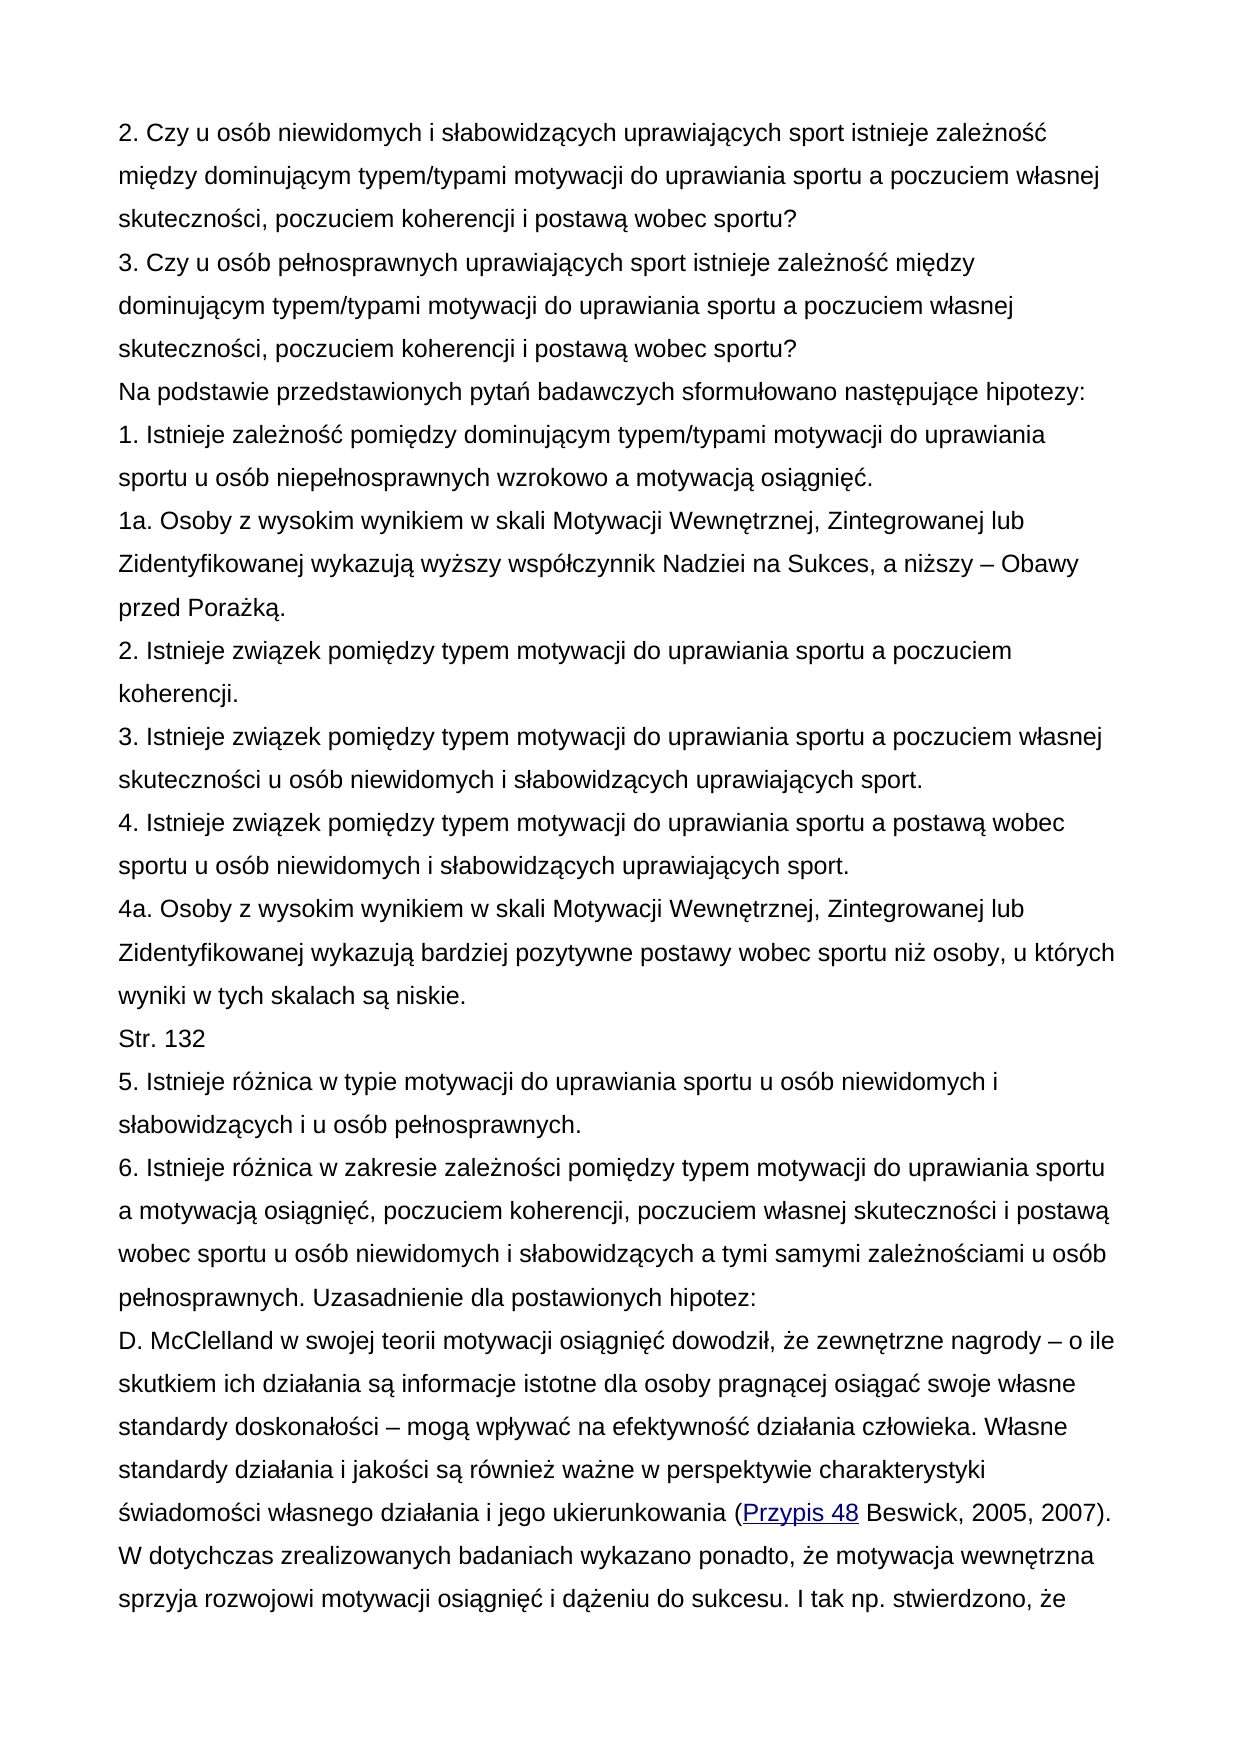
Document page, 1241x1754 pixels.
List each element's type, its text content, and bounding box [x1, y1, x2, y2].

text 3. Czy u osób pełnosprawnych uprawiających sport istnieje zależność między dominującym typem/typami motywacji do uprawiania sportu a poczuciem własnej skuteczności, poczuciem koherencji i postawą wobec sportu? [118, 247, 1122, 362]
text 6. Istnieje różnica w zakresie zależności pomiędzy typem motywacji do uprawiania sportu a motywacją osiągnięć, poczuciem koherencji, poczuciem własnej skuteczności i postawą wobec sportu u osób niewidomych i słabowidzących a tymi samymi zależnościami u osób pełnosprawnych. Uzasadnienie dla postawionych hipotez: [118, 1153, 1122, 1311]
text 5. Istnieje różnica w typie motywacji do uprawiania sportu u osób niewidomych i słabowidzących i u osób pełnosprawnych. [118, 1067, 1122, 1139]
text 1a. Osoby z wysokim wynikiem w skali Motywacji Wewnętrznej, Zintegrowanej lub Zidentyfikowanej wykazują wyższy współczynnik Nadziei na Sukces, a niższy – Obawy przed Porażką. [118, 506, 1122, 621]
text Str. 132 [118, 1024, 1122, 1052]
text D. McClelland w swojej teorii motywacji osiągnięć dowodził, że zewnętrzne nagrody – o ile skutkiem ich działania są informacje istotne dla osoby pragnącej osiągać swoje własne standardy doskonałości – mogą wpływać na efektywność działania człowieka. Własne standardy działania i jakości są również ważne w perspektywie charakterystyki świadomości własnego działania i jego ukierunkowania (Przypis 48 Beswick, 2005, 2007). W dotychczas zrealizowanych badaniach wykazano ponadto, że motywacja wewnętrzna sprzyja rozwojowi motywacji osiągnięć i dążeniu do sukcesu. I tak np. stwierdzono, że [118, 1326, 1122, 1613]
text 4a. Osoby z wysokim wynikiem w skali Motywacji Wewnętrznej, Zintegrowanej lub Zidentyfikowanej wykazują bardziej pozytywne postawy wobec sportu niż osoby, u których wyniki w tych skalach są niskie. [118, 894, 1122, 1009]
text 1. Istnieje zależność pomiędzy dominującym typem/typami motywacji do uprawiania sportu u osób niepełnosprawnych wzrokowo a motywacją osiągnięć. [118, 420, 1122, 492]
text Na podstawie przedstawionych pytań badawczych sformułowano następujące hipotezy: [118, 377, 1122, 406]
text 4. Istnieje związek pomiędzy typem motywacji do uprawiania sportu a postawą wobec sportu u osób niewidomych i słabowidzących uprawiających sport. [118, 808, 1122, 880]
text 2. Istnieje związek pomiędzy typem motywacji do uprawiania sportu a poczuciem koherencji. [118, 636, 1122, 707]
text 2. Czy u osób niewidomych i słabowidzących uprawiających sport istnieje zależność między dominującym typem/typami motywacji do uprawiania sportu a poczuciem własnej skuteczności, poczuciem koherencji i postawą wobec sportu? [118, 118, 1122, 233]
text 3. Istnieje związek pomiędzy typem motywacji do uprawiania sportu a poczuciem własnej skuteczności u osób niewidomych i słabowidzących uprawiających sport. [118, 722, 1122, 794]
